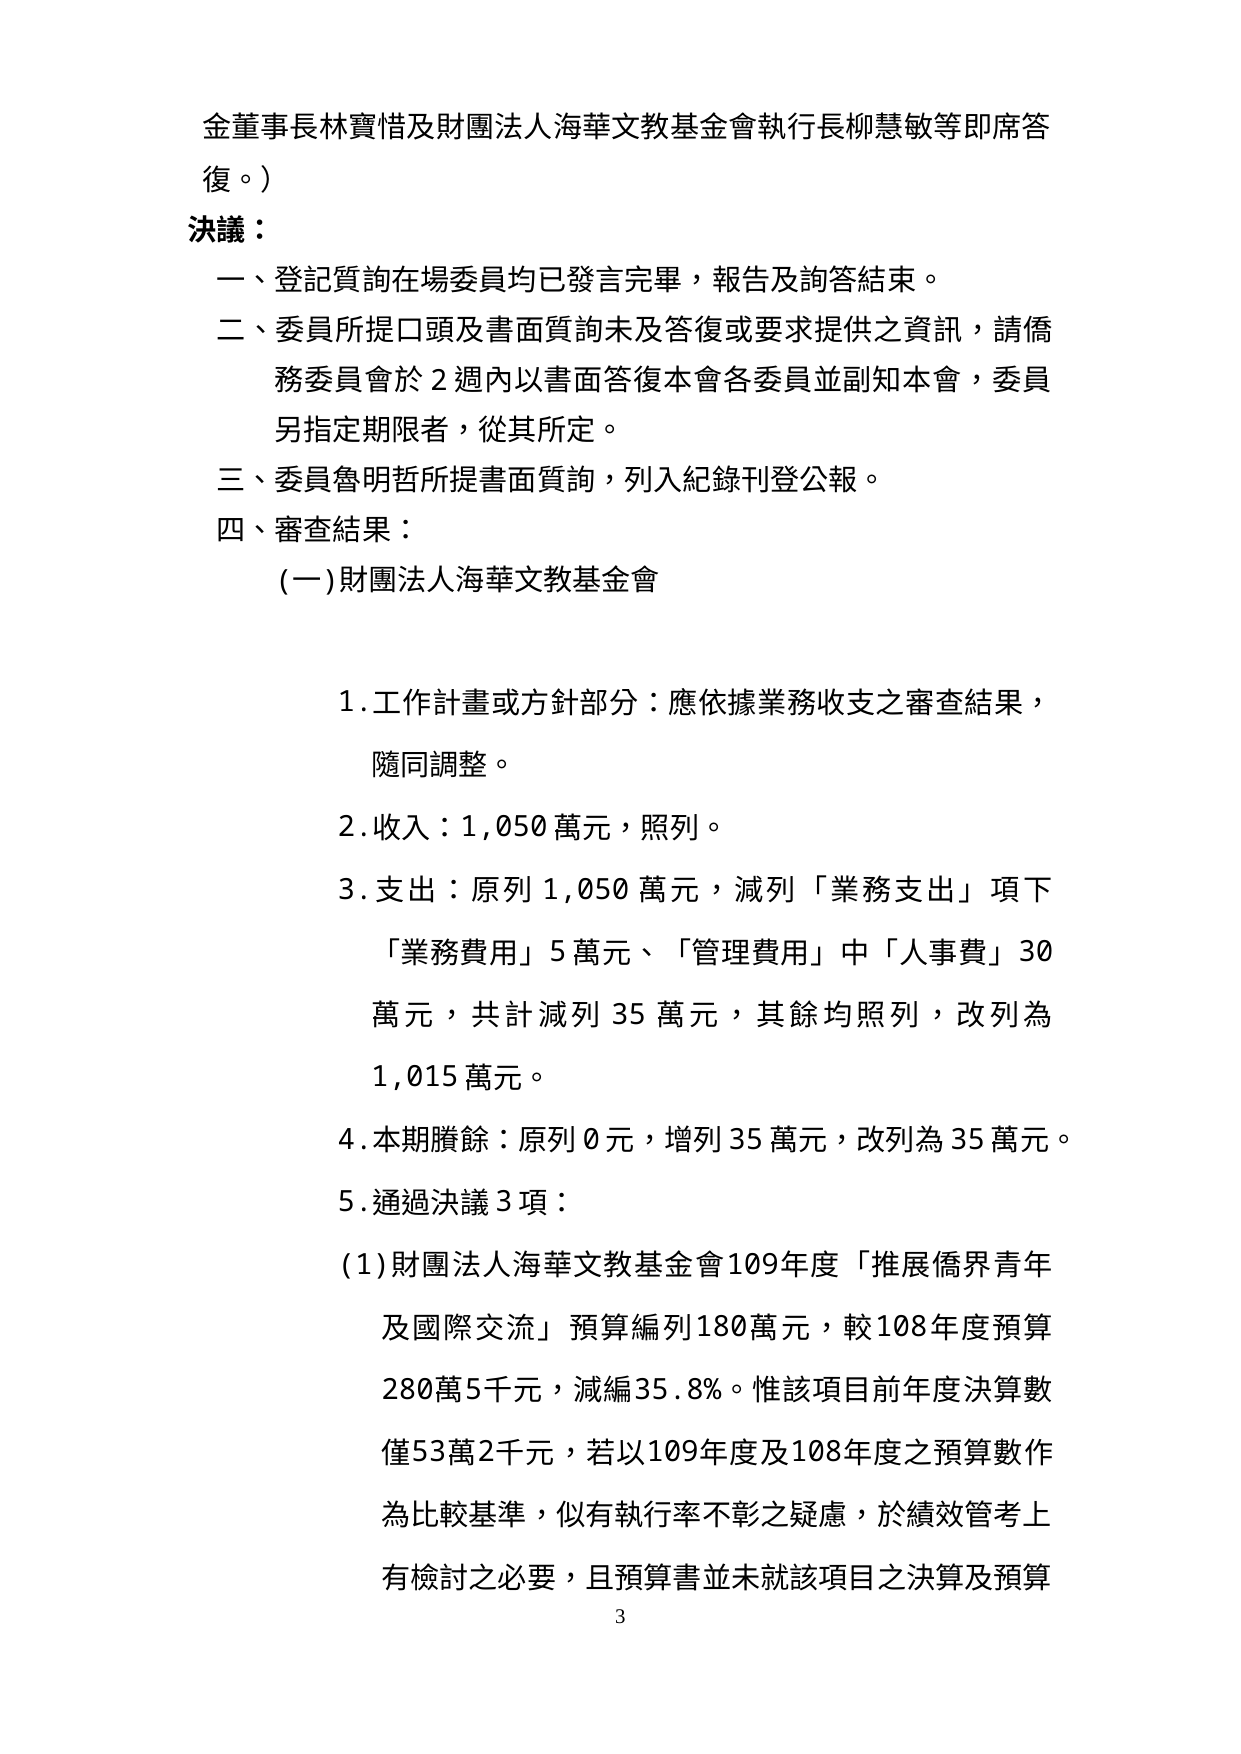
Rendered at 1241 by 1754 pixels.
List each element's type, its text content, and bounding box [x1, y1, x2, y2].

text 5.通過決議3項： [337, 1159, 1053, 1221]
text 三、委員魯明哲所提書面質詢，列入紀錄刊登公報。 [216, 450, 1053, 500]
text 4.本期賸餘：原列0元，增列35萬元，改列為35萬元。 [337, 1096, 1053, 1159]
text (1)財團法人海華文教基金會109年度「推展僑界青年及國際交流」預算編列180萬元，較108年度預算280萬5千元，減編35.8%。惟該項目前年度決算數僅53萬2千元，若以109年度及108年度之預算數作為比較基準，似有執行率不彰之疑慮，於績效管考上有檢討之必要，且預算書並未就該項目之決算及預算大幅落差之情形作詳盡說明，爰針對「業務支出」－「業務費用」預算編列814萬7千元，凍結100萬元，俟僑務委員會向立法院外交及國防委員會提出書面報告並經同意後，始得動支。 [337, 1221, 1053, 1596]
text 決議： [187, 200, 1053, 250]
text 四、審查結果： [216, 500, 1053, 550]
text 二、委員所提口頭及書面質詢未及答復或要求提供之資訊，請僑務委員會於2週內以書面答復本會各委員並副知本會，委員另指定期限者，從其所定。 [216, 300, 1053, 450]
text 3.支出：原列1,050萬元，減列「業務支出」項下「業務費用」5萬元、「管理費用」中「人事費」30萬元，共計減列35萬元，其餘均照列，改列為1,015萬元。 [337, 846, 1053, 1096]
text 一、登記質詢在場委員均已發言完畢，報告及詢答結束。 [216, 250, 1053, 300]
text 1.工作計畫或方針部分：應依據業務收支之審查結果，隨同調整。 [337, 659, 1053, 784]
text (僑務委員會副委員長呂元榮、財團法人海華文教基金會執行長柳慧敏及財團法人海外信用保證基金董事長林寶惜報告，委員羅致政、林昶佐、趙天麟、溫玉霞、呂玉玲、江啟臣、陳柏惟、蔡適應、何志偉、陳以信、邱臣遠、王定宇、吳斯懷、馬文君及洪孟楷等15人質詢，均由僑務委員會副委員長呂元榮、僑民處處長陳世池、僑商處處長張淑燕、僑生處處長吳郁華、財團法人海外信用保證基金董事長林寶惜及財團法人海華文教基金會執行長柳慧敏等即席答復。） [187, 96, 1053, 200]
text (一)財團法人海華文教基金會 [275, 550, 1053, 600]
text 2.收入：1,050萬元，照列。 [337, 784, 1053, 846]
